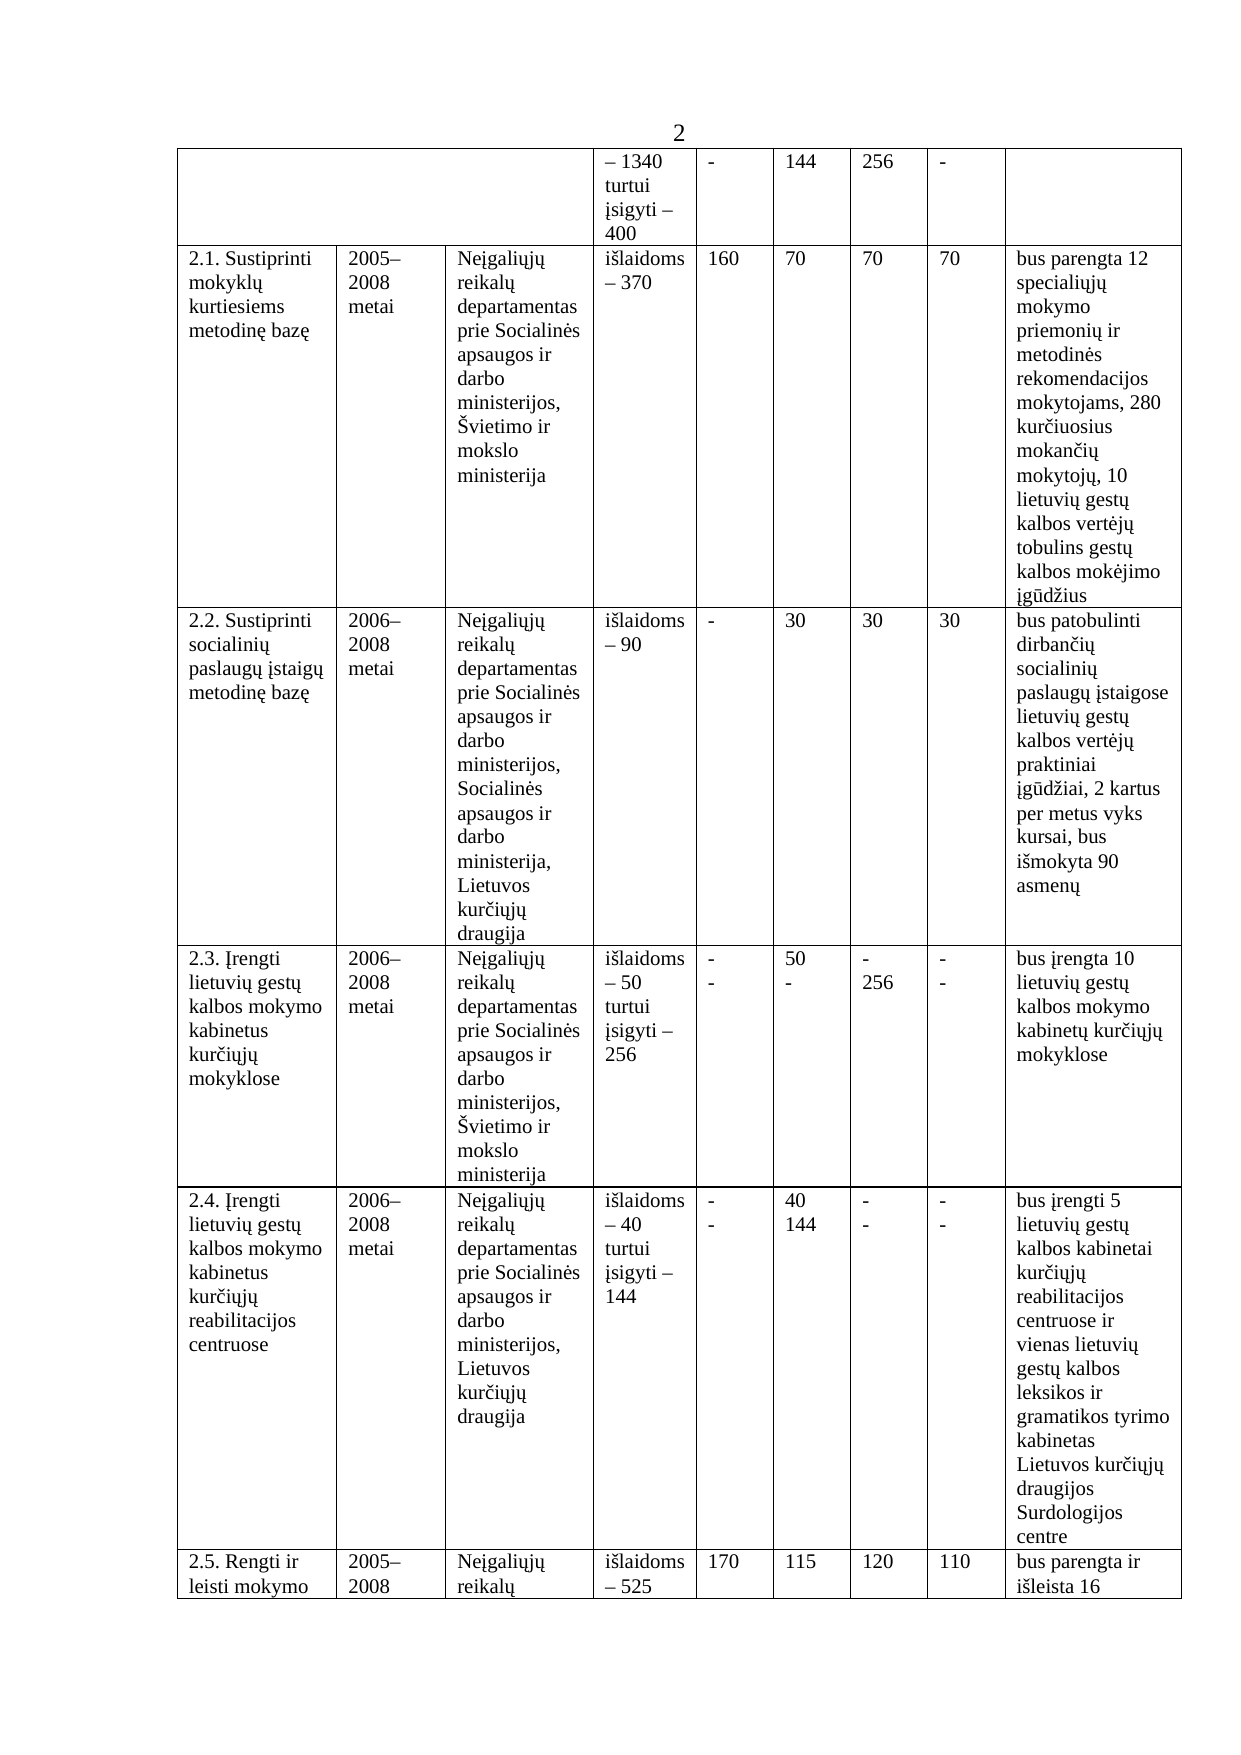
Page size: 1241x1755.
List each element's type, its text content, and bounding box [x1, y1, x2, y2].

table_cell 2.5. Rengti ir leisti mokymo [178, 1550, 336, 1598]
table_cell 2006–2008 metai [337, 1188, 445, 1548]
table_cell 170 [697, 1550, 773, 1598]
table_cell - - [851, 1188, 927, 1548]
table_cell Neįgaliųjų reikalų departamentas prie Socialinės apsaugos ir darbo ministerijos, Švietimo ir mokslo ministerija [446, 246, 593, 607]
table_cell 70 [851, 246, 927, 607]
table_cell [178, 149, 593, 245]
table_cell - 256 [851, 946, 927, 1186]
table_cell 2.1. Sustiprinti mokyklų kurtiesiems metodinę bazę [178, 246, 336, 607]
table_cell bus parengta ir išleista 16 [1006, 1550, 1181, 1598]
table_cell išlaidoms – 40 turtui įsigyti – 144 [594, 1188, 696, 1548]
table_cell 2.3. Įrengti lietuvių gestų kalbos mokymo kabinetus kurčiųjų mokyklose [178, 946, 336, 1186]
table_cell - - [928, 1188, 1005, 1548]
table_cell 2006–2008 metai [337, 608, 445, 945]
table_cell 50 - [774, 946, 850, 1186]
table_cell bus patobulinti dirbančių socialinių paslaugų įstaigose lietuvių gestų kalbos vertėjų praktiniai įgūdžiai, 2 kartus per metus vyks kursai, bus išmokyta 90 asmenų [1006, 608, 1181, 945]
table_cell išlaidoms – 525 [594, 1550, 696, 1598]
table_cell Neįgaliųjų reikalų [446, 1550, 593, 1598]
table_cell - - [697, 946, 773, 1186]
table_cell 2.2. Sustiprinti socialinių paslaugų įstaigų metodinę bazę [178, 608, 336, 945]
table_cell – 1340 turtui įsigyti – 400 [594, 149, 696, 245]
table_cell 120 [851, 1550, 927, 1598]
table_cell [697, 149, 773, 245]
table_cell 144 [774, 149, 850, 245]
table_cell bus įrengta 10 lietuvių gestų kalbos mokymo kabinetų kurčiųjų mokyklose [1006, 946, 1181, 1186]
table_cell - - [697, 1188, 773, 1548]
table_cell - - [928, 946, 1005, 1186]
table_cell 70 [774, 246, 850, 607]
table_cell išlaidoms – 50 turtui įsigyti – 256 [594, 946, 696, 1186]
table_cell 70 [928, 246, 1005, 607]
table_cell bus parengta 12 specialiųjų mokymo priemonių ir metodinės rekomendacijos mokytojams, 280 kurčiuosius mokančių mokytojų, 10 lietuvių gestų kalbos vertėjų tobulins gestų kalbos mokėjimo įgūdžius [1006, 246, 1181, 607]
table_cell 2006–2008 metai [337, 946, 445, 1186]
table_cell bus įrengti 5 lietuvių gestų kalbos kabinetai kurčiųjų reabilitacijos centruose ir vienas lietuvių gestų kalbos leksikos ir gramatikos tyrimo kabinetas Lietuvos kurčiųjų draugijos Surdologijos centre [1006, 1188, 1181, 1548]
table_cell Neįgaliųjų reikalų departamentas prie Socialinės apsaugos ir darbo ministerijos, Lietuvos kurčiųjų draugija [446, 1188, 593, 1548]
table_cell 30 [774, 608, 850, 945]
table_cell Neįgaliųjų reikalų departamentas prie Socialinės apsaugos ir darbo ministerijos, Švietimo ir mokslo ministerija [446, 946, 593, 1186]
table_cell 30 [928, 608, 1005, 945]
table_cell 2.4. Įrengti lietuvių gestų kalbos mokymo kabinetus kurčiųjų reabilitacijos centruose [178, 1188, 336, 1548]
table_cell išlaidoms – 370 [594, 246, 696, 607]
table_cell išlaidoms – 90 [594, 608, 696, 945]
table_cell 256 [851, 149, 927, 245]
table_cell 160 [697, 246, 773, 607]
table_cell 110 [928, 1550, 1005, 1598]
table_cell [1006, 149, 1181, 245]
table_cell 2005–2008 [337, 1550, 445, 1598]
table_cell 115 [774, 1550, 850, 1598]
table_cell 2005–2008 metai [337, 246, 445, 607]
table_cell 40 144 [774, 1188, 850, 1548]
table_cell Neįgaliųjų reikalų departamentas prie Socialinės apsaugos ir darbo ministerijos, Socialinės apsaugos ir darbo ministerija, Lietuvos kurčiųjų draugija [446, 608, 593, 945]
table_cell 30 [851, 608, 927, 945]
table_cell [928, 149, 1005, 245]
table_cell - [697, 608, 773, 945]
